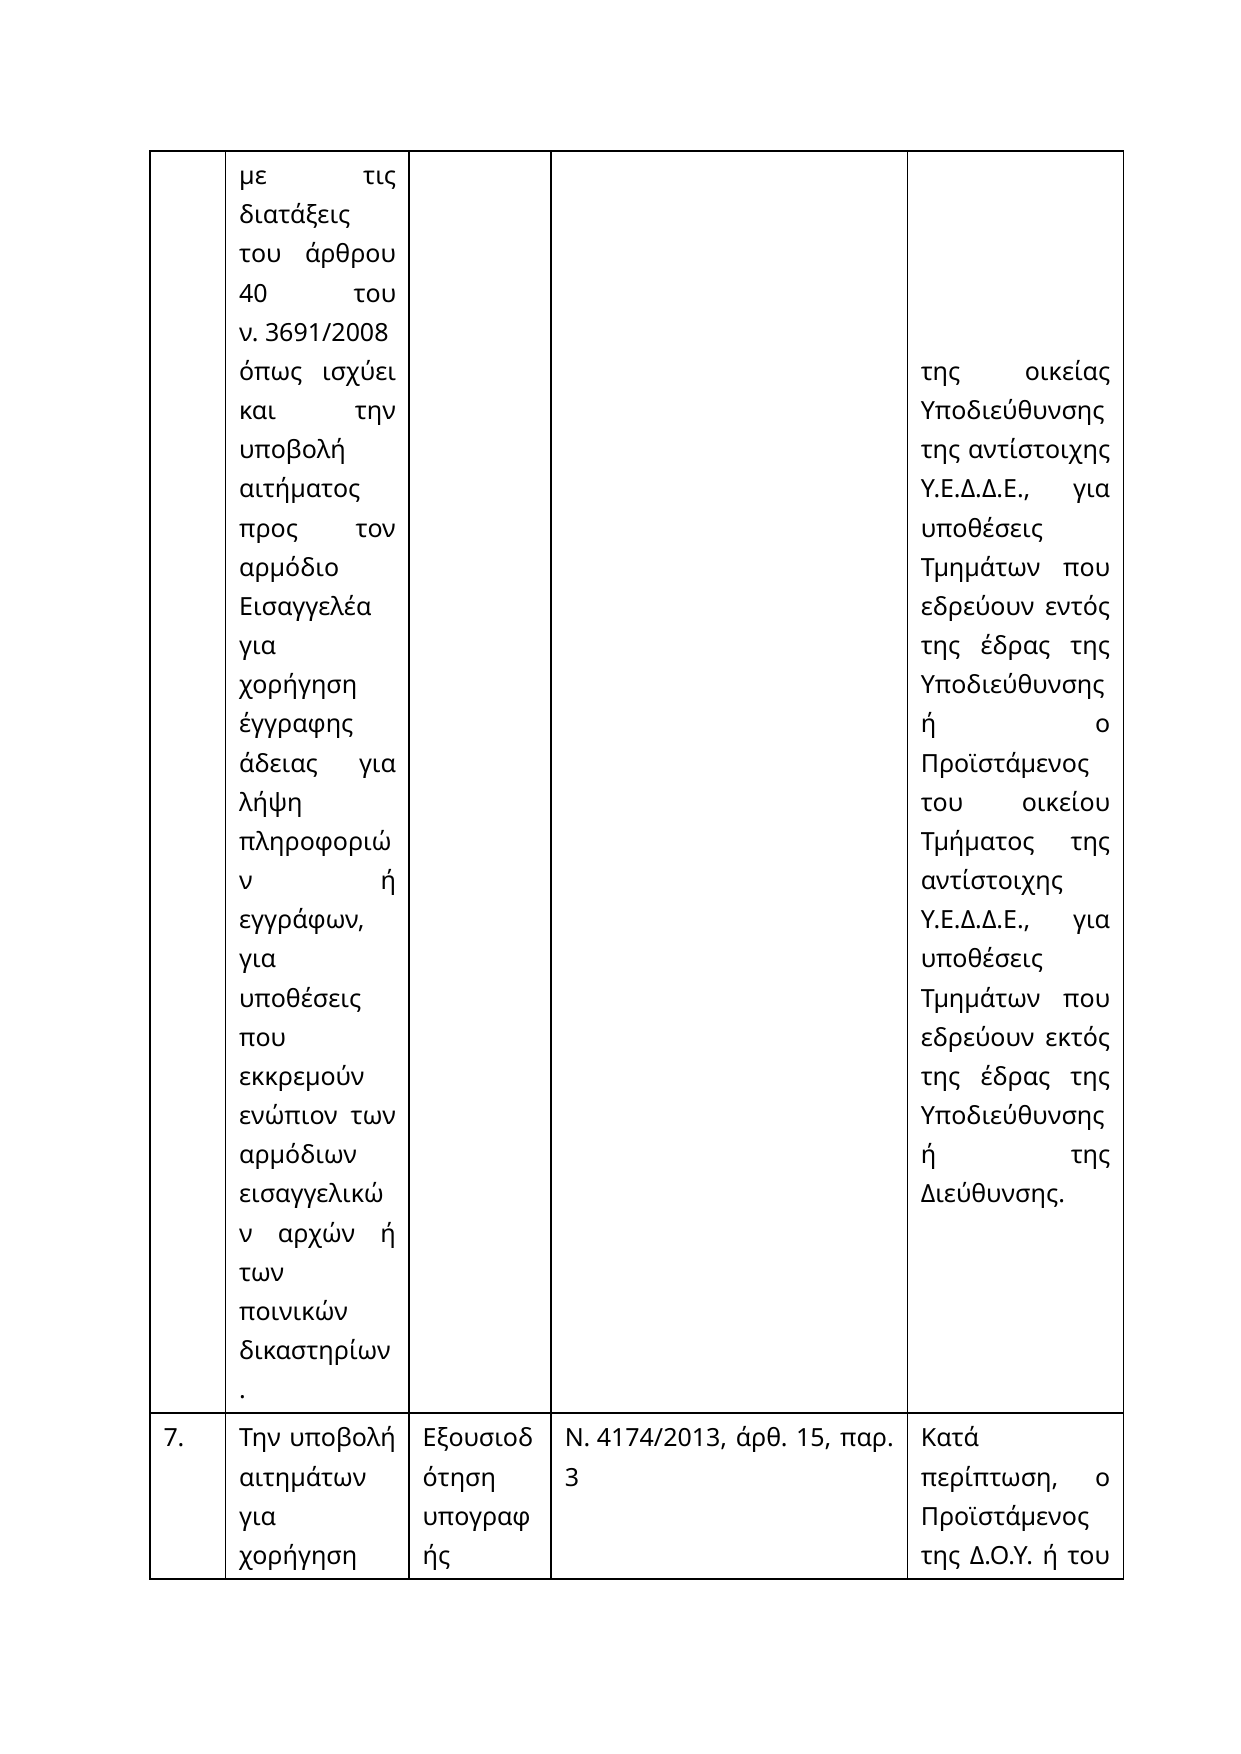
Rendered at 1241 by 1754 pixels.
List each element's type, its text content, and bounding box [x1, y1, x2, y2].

table_cell [552, 152, 907, 1412]
table_cell της οικείας Υποδιεύθυνσης της αντίστοιχης Υ.Ε.Δ.Δ.Ε., για υποθέσεις Τμημάτων που εδρεύουν εντός της έδρας της Υποδιεύθυνσης ή ο Προϊστάμενος του οικείου Τμήματος της αντίστοιχης Υ.Ε.Δ.Δ.Ε., για υποθέσεις Τμημάτων που εδρεύουν εκτός της έδρας της Υποδιεύθυνσης ή της Διεύθυνσης. [908, 152, 1123, 1412]
table_cell 7. [151, 1414, 225, 1578]
table_cell με τις διατάξεις του άρθρου 40 του ν. 3691/2008όπως ισχύει και την υποβολή αιτήματος προς τον αρμόδιο Εισαγγελέα για χορήγηση έγγραφης άδειας για λήψη πληροφοριών ή εγγράφων, για υποθέσεις που εκκρεμούν ενώπιον των αρμόδιων εισαγγελικών αρχών ή των ποινικών δικαστηρίων. [226, 152, 408, 1412]
table_cell [151, 152, 225, 1412]
table_cell Εξουσιοδότηση υπογραφής [410, 1414, 550, 1578]
table_cell [410, 152, 550, 1412]
table_cell Ν. 4174/2013, άρθ. 15, παρ. 3 [552, 1414, 907, 1578]
table_cell Κατά περίπτωση, ο Προϊστάμενος της Δ.Ο.Υ. ή του [908, 1414, 1123, 1578]
table_cell Την υποβολή αιτημάτων για χορήγηση [226, 1414, 408, 1578]
